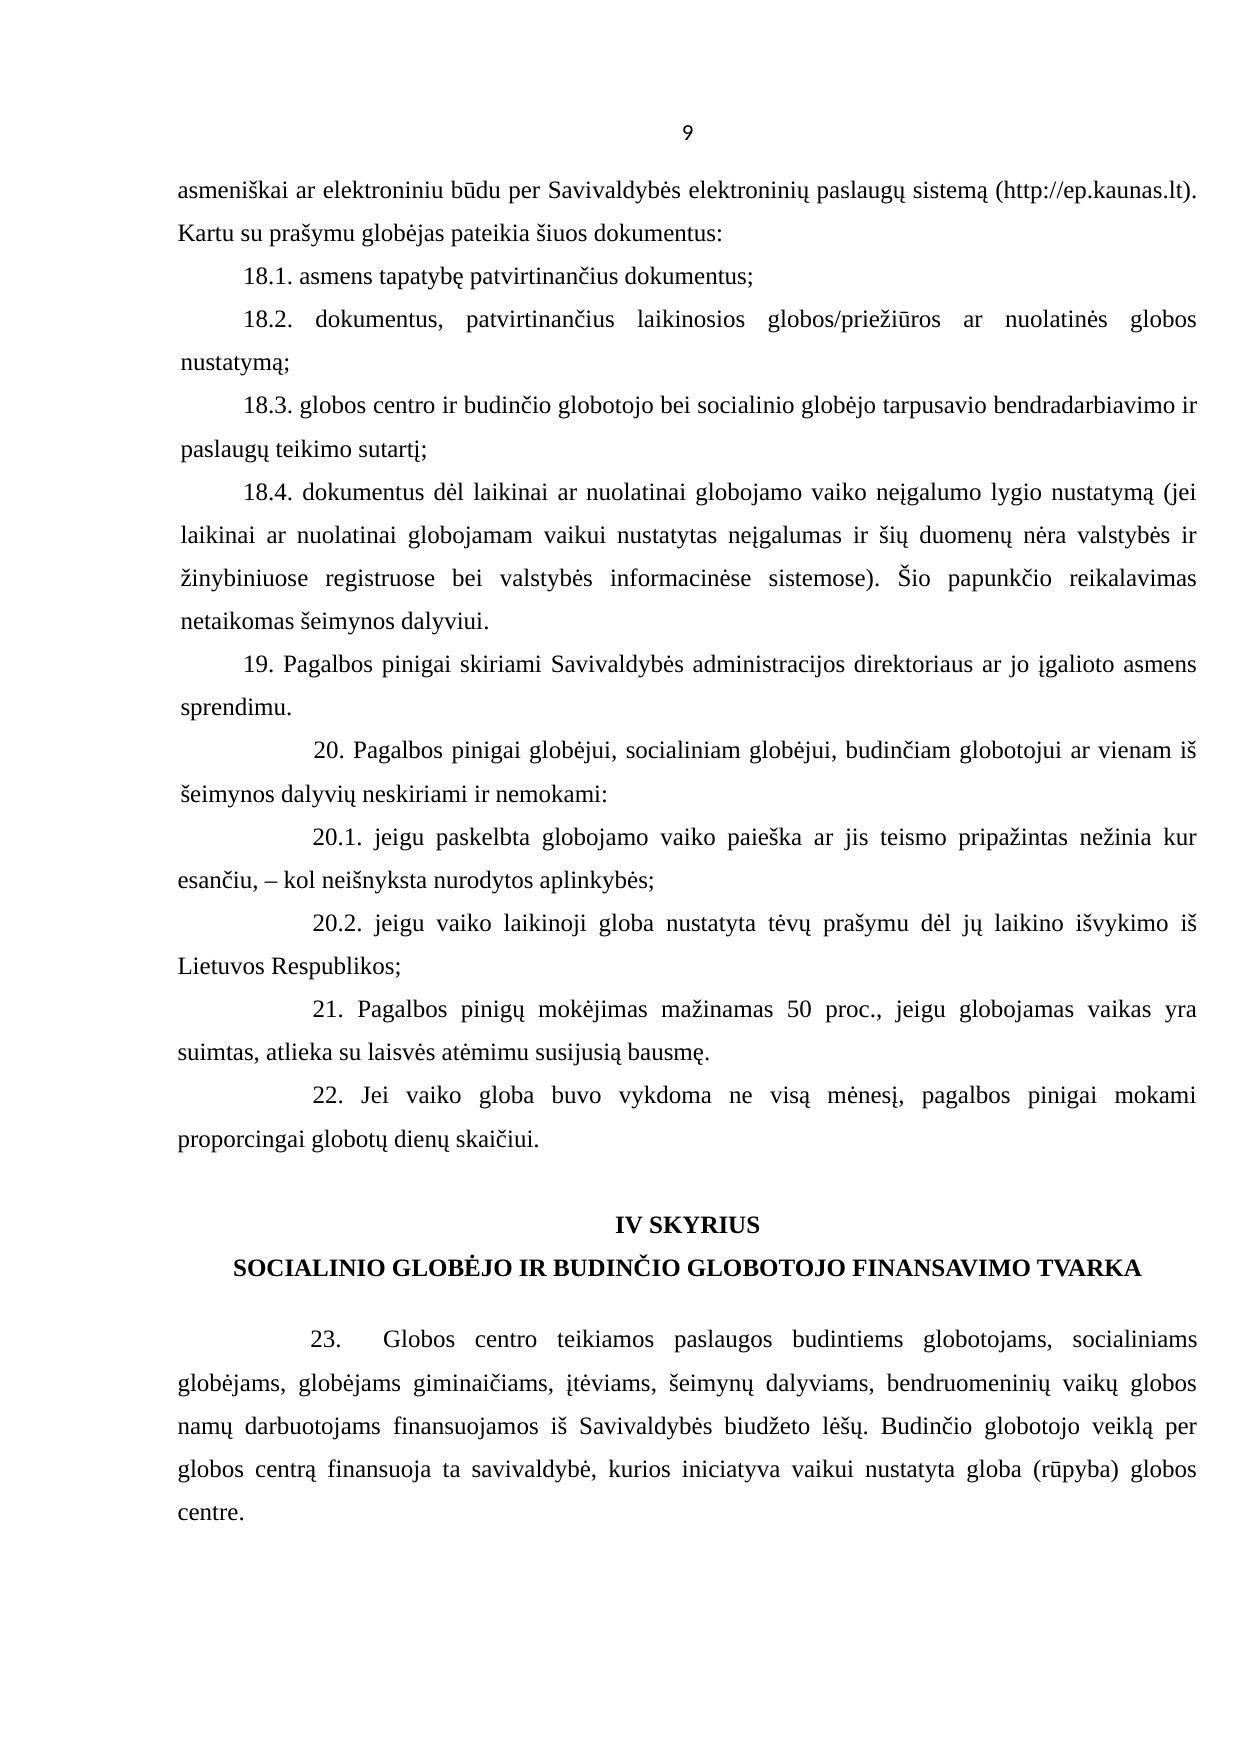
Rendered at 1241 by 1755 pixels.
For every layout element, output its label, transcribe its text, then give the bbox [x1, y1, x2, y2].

text 18.4. dokumentus dėl laikinai ar nuolatinai globojamo vaiko neįgalumo lygio nustatymą (jei laikinai ar nuolatinai globojamam vaikui nustatytas neįgalumas ir šių duomenų nėra valstybės ir žinybiniuose registruose bei valstybės informacinėse sistemose). Šio papunkčio reikalavimas netaikomas šeimynos dalyviui. [180, 477, 1198, 635]
text IV SKYRIUS [177, 1210, 1198, 1239]
text 20.2. jeigu vaiko laikinoji globa nustatyta tėvų prašymu dėl jų laikino išvykimo iš Lietuvos Respublikos; [177, 908, 1198, 980]
text 18.3. globos centro ir budinčio globotojo bei socialinio globėjo tarpusavio bendradarbiavimo ir paslaugų teikimo sutartį; [180, 391, 1198, 462]
text 18.1. asmens tapatybę patvirtinančius dokumentus; [180, 261, 1198, 290]
text asmeniškai ar elektroniniu būdu per Savivaldybės elektroninių paslaugų sistemą (http://ep.kaunas.lt). Kartu su prašymu globėjas pateikia šiuos dokumentus: [177, 175, 1198, 247]
text SOCIALINIO GLOBĖJO IR BUDINČIO GLOBOTOJO FINANSAVIMO TVARKA [177, 1253, 1198, 1282]
text 20.1. jeigu paskelbta globojamo vaiko paieška ar jis teismo pripažintas nežinia kur esančiu, – kol neišnyksta nurodytos aplinkybės; [177, 822, 1198, 894]
text 22. Jei vaiko globa buvo vykdoma ne visą mėnesį, pagalbos pinigai mokami proporcingai globotų dienų skaičiui. [177, 1081, 1198, 1152]
text 18.2. dokumentus, patvirtinančius laikinosios globos/priežiūros ar nuolatinės globos nustatymą; [180, 304, 1198, 376]
text 21. Pagalbos pinigų mokėjimas mažinamas 50 proc., jeigu globojamas vaikas yra suimtas, atlieka su laisvės atėmimu susijusią bausmę. [177, 994, 1198, 1066]
text 20. Pagalbos pinigai globėjui, socialiniam globėjui, budinčiam globotojui ar vienam iš šeimynos dalyvių neskiriami ir nemokami: [180, 736, 1198, 807]
text 23. Globos centro teikiamos paslaugos budintiems globotojams, socialiniams globėjams, globėjams giminaičiams, įtėviams, šeimynų dalyviams, bendruomeninių vaikų globos namų darbuotojams finansuojamos iš Savivaldybės biudžeto lėšų. Budinčio globotojo veiklą per globos centrą finansuoja ta savivaldybė, kurios iniciatyva vaikui nustatyta globa (rūpyba) globos centre. [177, 1320, 1198, 1526]
text 19. Pagalbos pinigai skiriami Savivaldybės administracijos direktoriaus ar jo įgalioto asmens sprendimu. [180, 649, 1198, 721]
